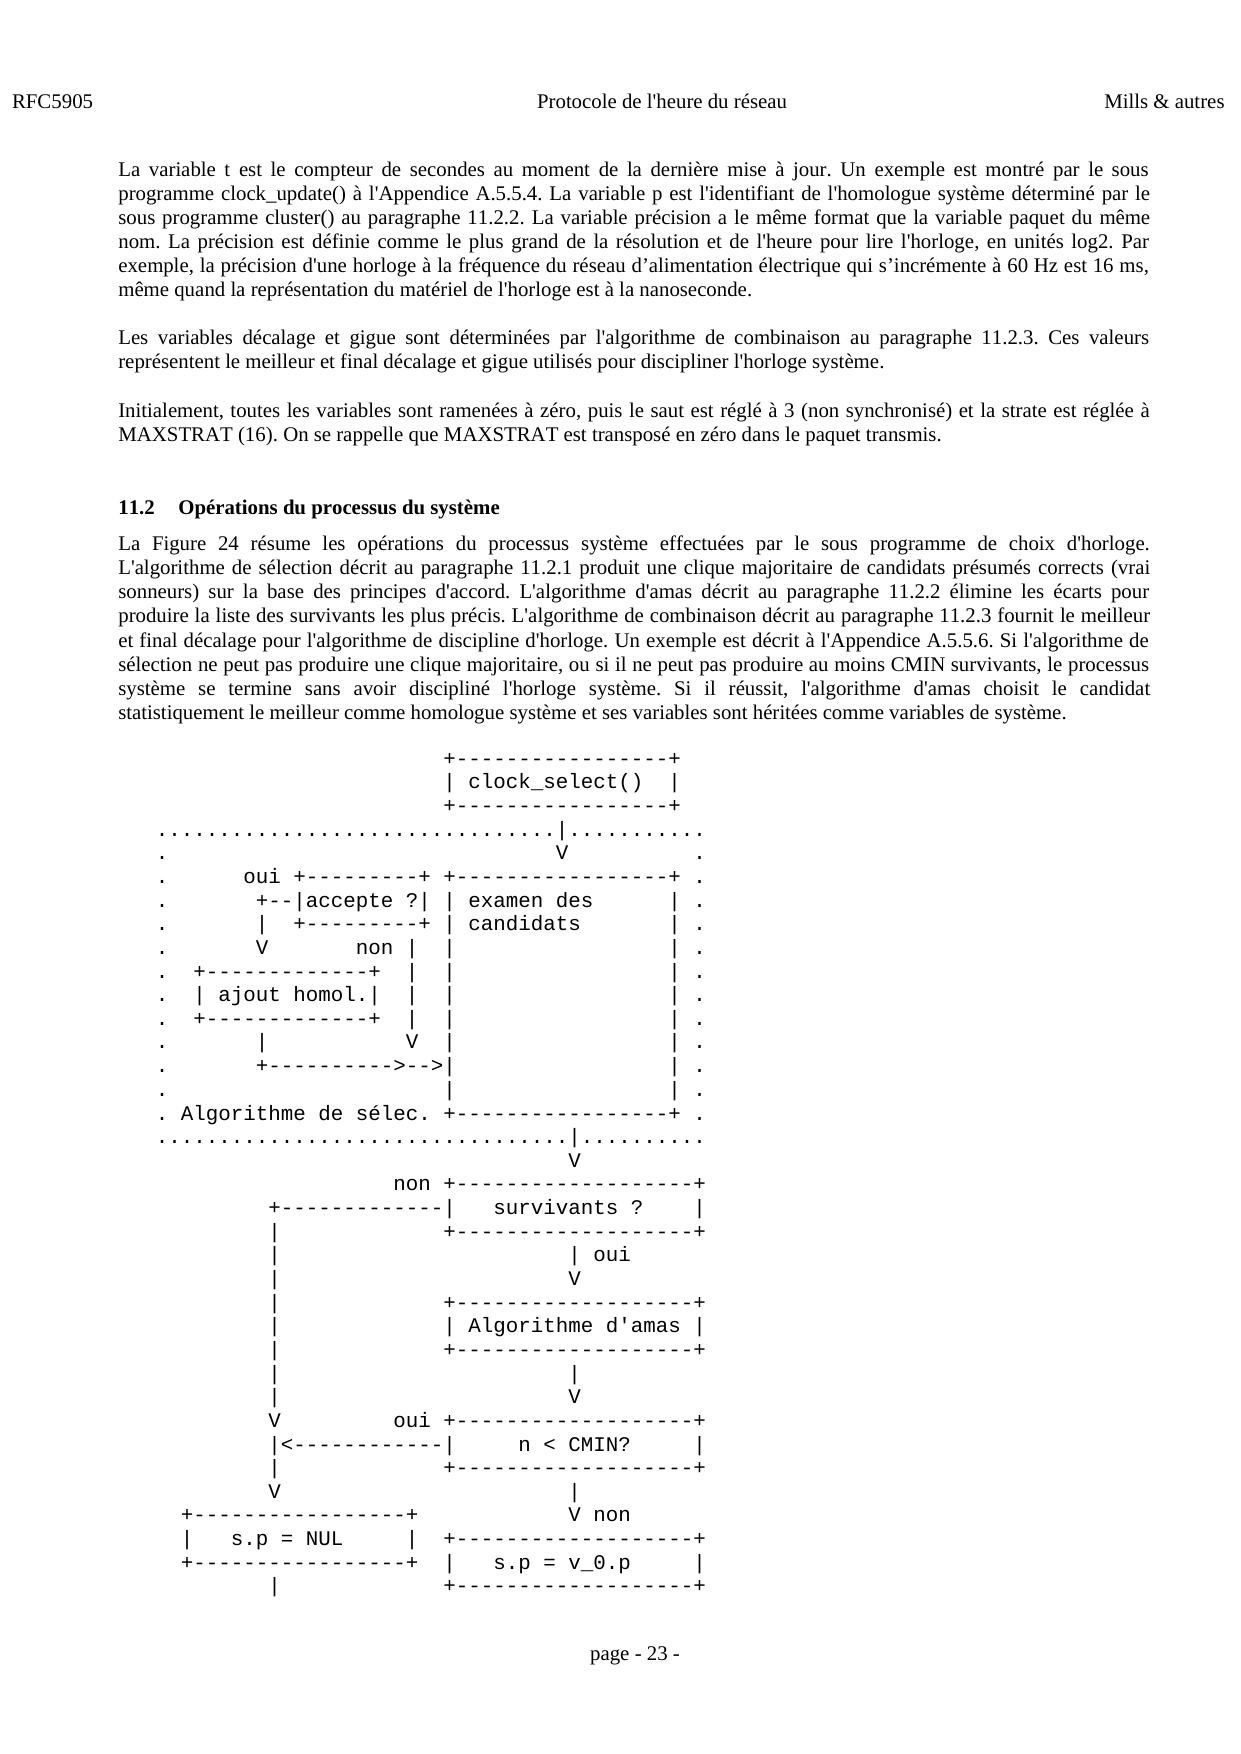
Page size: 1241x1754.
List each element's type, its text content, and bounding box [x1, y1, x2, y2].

text . | +---------+ | candidats | . [118, 913, 1152, 937]
text | +-------------------+ [118, 1339, 1152, 1363]
text | +-------------------+ [118, 1221, 1152, 1244]
text .................................|.......... [118, 1126, 1152, 1150]
text | clock_select() | [118, 771, 1152, 795]
text . oui +---------+ +-----------------+ . [118, 866, 1152, 890]
text . +-------------+ | | | . [118, 961, 1152, 984]
text V [118, 1150, 1152, 1173]
text Les variables décalage et gigue sont déterminées par l'algorithme de combinaison au paragraphe 11.2.3. Ces valeurs représentent le meilleur et final décalage et gigue utilisés pour discipliner l'horloge système. [118, 325, 1152, 373]
text . | ajout homol.| | | | . [118, 984, 1152, 1008]
text |<------------| n < CMIN? | [118, 1433, 1152, 1457]
text +-----------------+ [118, 795, 1152, 819]
text | | Algorithme d'amas | [118, 1315, 1152, 1339]
text . +---------->-->| | . [118, 1055, 1152, 1079]
text | V [118, 1268, 1152, 1292]
text La Figure 24 résume les opérations du processus système effectuées par le sous programme de choix d'horloge. L'algorithme de sélection décrit au paragraphe 11.2.1 produit une clique majoritaire de candidats présumés corrects (vrai sonneurs) sur la base des principes d'accord. L'algorithme d'amas décrit au paragraphe 11.2.2 élimine les écarts pour produire la liste des survivants les plus précis. L'algorithme de combinaison décrit au paragraphe 11.2.3 fournit le meilleur et final décalage pour l'algorithme de discipline d'horloge. Un exemple est décrit à l'Appendice A.5.5.6. Si l'algorithme de sélection ne peut pas produire une clique majoritaire, ou si il ne peut pas produire au moins CMIN survivants, le processus système se termine sans avoir discipliné l'horloge système. Si il réussit, l'algorithme d'amas choisit le candidat statistiquement le meilleur comme homologue système et ses variables sont héritées comme variables de système. [118, 531, 1152, 724]
text non +-------------------+ [118, 1173, 1152, 1197]
text ................................|........... [118, 819, 1152, 842]
text | +-------------------+ [118, 1292, 1152, 1315]
text La variable t est le compteur de secondes au moment de la dernière mise à jour. Un exemple est montré par le sous programme clock_update() à l'Appendice A.5.5.4. La variable p est l'identifiant de l'homologue système déterminé par le sous programme cluster() au paragraphe 11.2.2. La variable précision a le même format que la variable paquet du même nom. La précision est définie comme le plus grand de la résolution et de l'heure pour lire l'horloge, en unités log2. Par exemple, la précision d'une horloge à la fréquence du réseau d’alimentation électrique qui s’incrémente à 60 Hz est 16 ms, même quand la représentation du matériel de l'horloge est à la nanoseconde. [118, 157, 1152, 301]
text Initialement, toutes les variables sont ramenées à zéro, puis le saut est réglé à 3 (non synchronisé) et la strate est réglée à MAXSTRAT (16). On se rappelle que MAXSTRAT est transposé en zéro dans le paquet transmis. [118, 397, 1152, 446]
text . V non | | | . [118, 937, 1152, 961]
text | s.p = NUL | +-------------------+ [118, 1528, 1152, 1552]
subtitle 11.2 Opérations du processus du système [118, 495, 1152, 519]
text . | | . [118, 1079, 1152, 1102]
text . +--|accepte ?| | examen des | . [118, 890, 1152, 913]
text V oui +-------------------+ [118, 1410, 1152, 1433]
text . | V | | . [118, 1032, 1152, 1055]
text | +-------------------+ [118, 1575, 1152, 1599]
text | | [118, 1363, 1152, 1386]
text . +-------------+ | | | . [118, 1008, 1152, 1032]
text | V [118, 1386, 1152, 1410]
text V | [118, 1481, 1152, 1504]
text +-------------| survivants ? | [118, 1197, 1152, 1221]
text . Algorithme de sélec. +-----------------+ . [118, 1102, 1152, 1126]
text . V . [118, 842, 1152, 866]
text | | oui [118, 1244, 1152, 1268]
text | +-------------------+ [118, 1457, 1152, 1481]
text +-----------------+ [118, 748, 1152, 771]
text +-----------------+ V non [118, 1504, 1152, 1528]
text +-----------------+ | s.p = v_0.p | [118, 1552, 1152, 1575]
